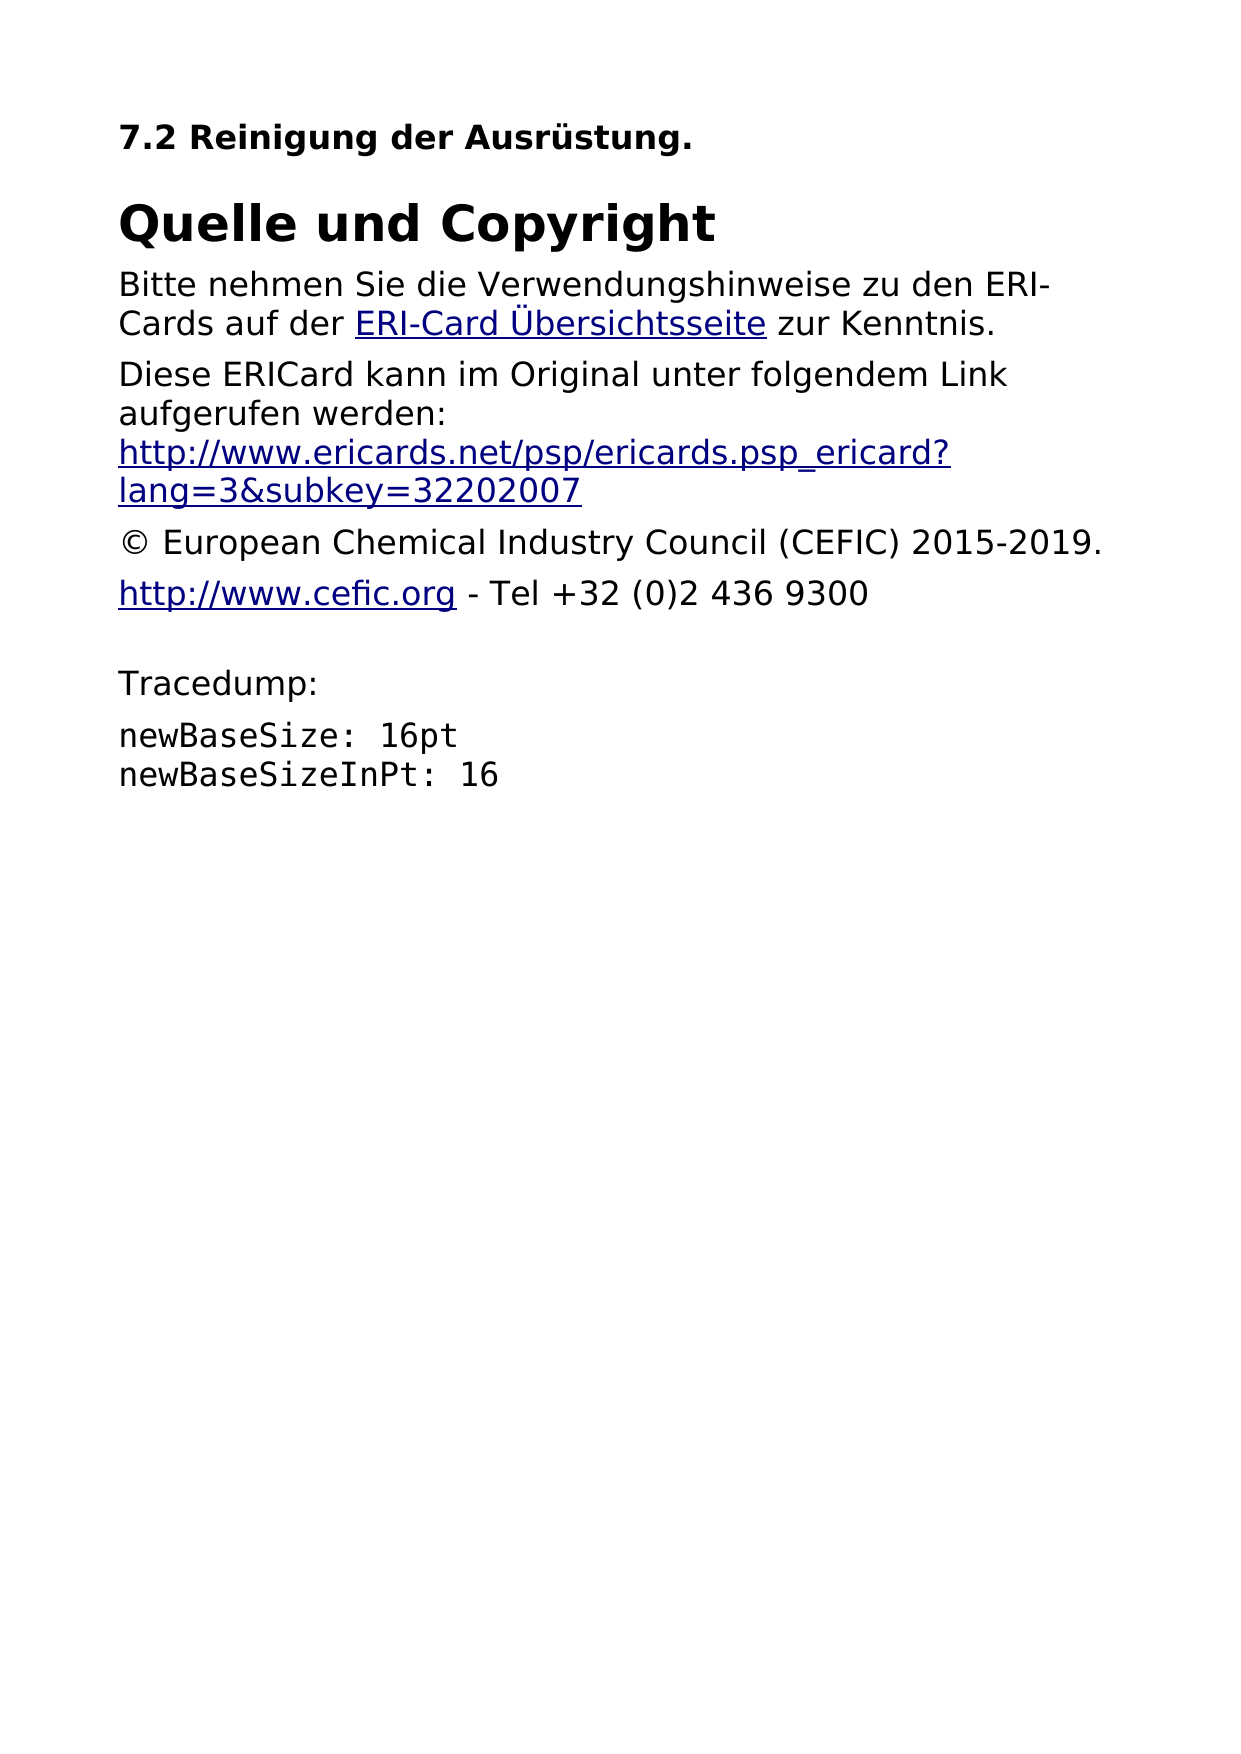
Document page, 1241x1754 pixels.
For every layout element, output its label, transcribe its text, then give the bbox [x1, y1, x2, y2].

text © European Chemical Industry Council (CEFIC) 2015-2019. [118, 523, 1122, 562]
subtitle 7.2 Reinigung der Ausrüstung. [118, 118, 1122, 157]
text Tracedump: [118, 626, 1122, 704]
text Bitte nehmen Sie die Verwendungshinweise zu den ERI-Cards auf der ERI-Card Übersichtsseite zur Kenntnis. [118, 265, 1122, 343]
text Diese ERICard kann im Original unter folgendem Link aufgerufen werden: http://www.ericards.net/psp/ericards.psp_ericard?lang=3&subkey=32202007 [118, 355, 1122, 511]
subtitle Quelle und Copyright [118, 194, 1122, 253]
text newBaseSize: 16pt newBaseSizeInPt: 16 [118, 716, 1122, 794]
text http://www.cefic.org - Tel +32 (0)2 436 9300 [118, 575, 1122, 613]
